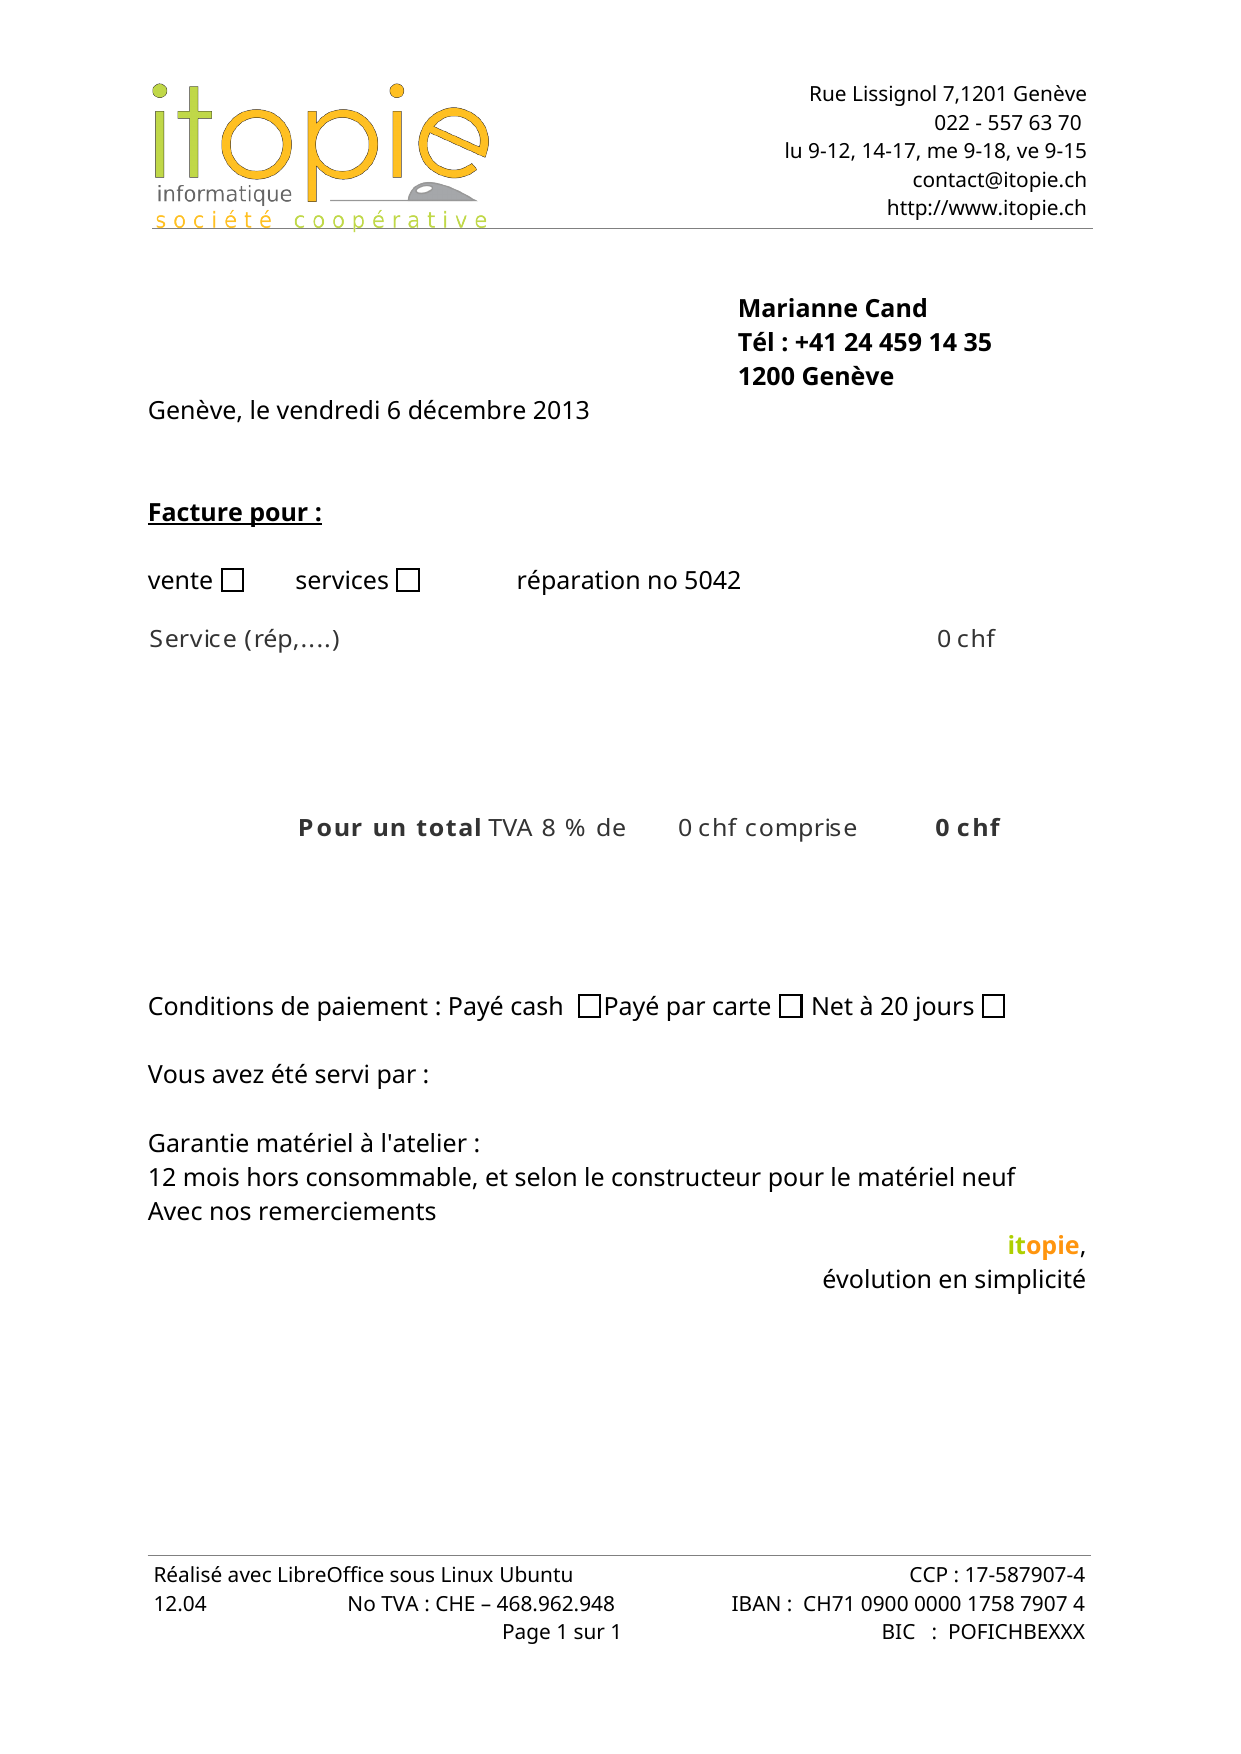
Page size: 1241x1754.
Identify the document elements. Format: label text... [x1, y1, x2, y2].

text Garantie matériel à l'atelier : [148, 1125, 1093, 1159]
text Facture pour : [148, 495, 1093, 529]
text 1200 Genève [148, 358, 1093, 392]
picture [138, 72, 500, 244]
text Vous avez été servi par : [148, 1057, 1093, 1091]
text 12 mois hors consommable, et selon le constructeur pour le matériel neuf [148, 1159, 1093, 1193]
text Marianne Cand [148, 290, 1093, 324]
text itopie, [148, 1227, 1093, 1262]
text Conditions de paiement : Payé cash Payé par carte Net à 20 jours [148, 989, 1093, 1023]
text Tél : +41 24 459 14 35 [148, 324, 1093, 358]
text vente services réparation no 5042 [148, 563, 1093, 597]
text évolution en simplicité [148, 1262, 1093, 1296]
text Genève, le vendredi 6 décembre 2013 [148, 392, 1093, 427]
text Avec nos remerciements [148, 1193, 1093, 1227]
